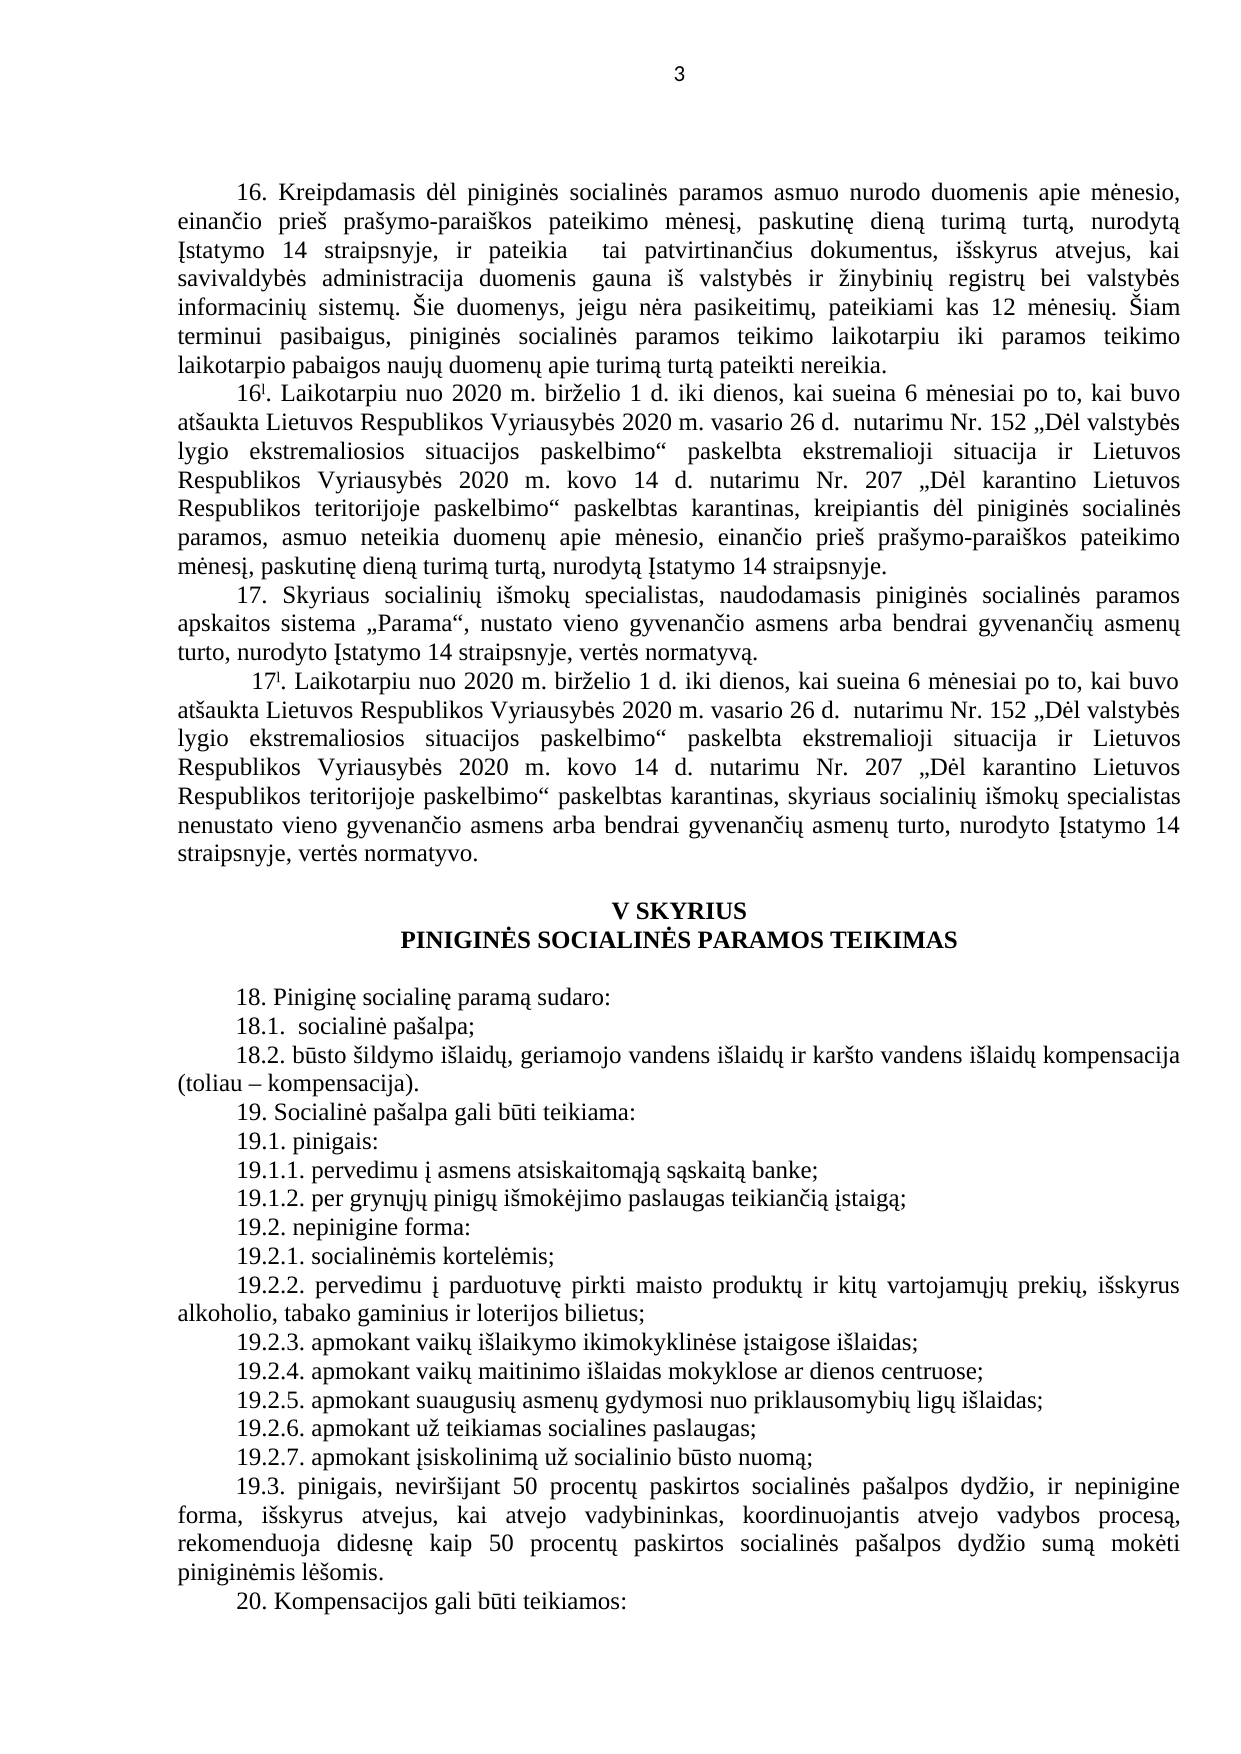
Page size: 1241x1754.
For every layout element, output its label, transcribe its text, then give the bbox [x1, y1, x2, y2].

text 19.2.5. apmokant suaugusių asmenų gydymosi nuo priklausomybių ligų išlaidas; [177, 1385, 1181, 1413]
text 20. Kompensacijos gali būti teikiamos: [177, 1586, 1181, 1615]
text 16ˡ. Laikotarpiu nuo 2020 m. birželio 1 d. iki dienos, kai sueina 6 mėnesiai po to, kai buvo atšaukta Lietuvos Respublikos Vyriausybės 2020 m. vasario 26 d. nutarimu Nr. 152 „Dėl valstybės lygio ekstremaliosios situacijos paskelbimo“ paskelbta ekstremalioji situacija ir Lietuvos Respublikos Vyriausybės 2020 m. kovo 14 d. nutarimu Nr. 207 „Dėl karantino Lietuvos Respublikos teritorijoje paskelbimo“ paskelbtas karantinas, kreipiantis dėl piniginės socialinės paramos, asmuo neteikia duomenų apie mėnesio, einančio prieš prašymo-paraiškos pateikimo mėnesį, paskutinę dieną turimą turtą, nurodytą Įstatymo 14 straipsnyje. [177, 378, 1181, 580]
text 19.2.1. socialinėmis kortelėmis; [177, 1241, 1181, 1270]
text 19.2.4. apmokant vaikų maitinimo išlaidas mokyklose ar dienos centruose; [177, 1356, 1181, 1385]
text PINIGINĖS SOCIALINĖS PARAMOS teikimas [177, 925, 1181, 953]
text 19.2.6. apmokant už teikiamas socialines paslaugas; [177, 1413, 1181, 1442]
text 19. Socialinė pašalpa gali būti teikiama: [177, 1097, 1181, 1126]
text 19.3. pinigais, neviršijant 50 procentų paskirtos socialinės pašalpos dydžio, ir nepinigine forma, išskyrus atvejus, kai atvejo vadybininkas, koordinuojantis atvejo vadybos procesą, rekomenduoja didesnę kaip 50 procentų paskirtos socialinės pašalpos dydžio sumą mokėti piniginėmis lėšomis. [177, 1471, 1181, 1586]
text 19.1.2. per grynųjų pinigų išmokėjimo paslaugas teikiančią įstaigą; [177, 1183, 1181, 1212]
text 18.1. socialinė pašalpa; [177, 1011, 1181, 1040]
text 16. Kreipdamasis dėl piniginės socialinės paramos asmuo nurodo duomenis apie mėnesio, einančio prieš prašymo-paraiškos pateikimo mėnesį, paskutinę dieną turimą turtą, nurodytą Įstatymo 14 straipsnyje, ir pateikia tai patvirtinančius dokumentus, išskyrus atvejus, kai savivaldybės administracija duomenis gauna iš valstybės ir žinybinių registrų bei valstybės informacinių sistemų. Šie duomenys, jeigu nėra pasikeitimų, pateikiami kas 12 mėnesių. Šiam terminui pasibaigus, piniginės socialinės paramos teikimo laikotarpiu iki paramos teikimo laikotarpio pabaigos naujų duomenų apie turimą turtą pateikti nereikia. [177, 177, 1181, 378]
text 17ˡ. Laikotarpiu nuo 2020 m. birželio 1 d. iki dienos, kai sueina 6 mėnesiai po to, kai buvo atšaukta Lietuvos Respublikos Vyriausybės 2020 m. vasario 26 d. nutarimu Nr. 152 „Dėl valstybės lygio ekstremaliosios situacijos paskelbimo“ paskelbta ekstremalioji situacija ir Lietuvos Respublikos Vyriausybės 2020 m. kovo 14 d. nutarimu Nr. 207 „Dėl karantino Lietuvos Respublikos teritorijoje paskelbimo“ paskelbtas karantinas, skyriaus socialinių išmokų specialistas nenustato vieno gyvenančio asmens arba bendrai gyvenančių asmenų turto, nurodyto Įstatymo 14 straipsnyje, vertės normatyvo. [177, 666, 1181, 867]
text 19.2.3. apmokant vaikų išlaikymo ikimokyklinėse įstaigose išlaidas; [177, 1327, 1181, 1356]
text 19.2.7. apmokant įsiskolinimą už socialinio būsto nuomą; [177, 1442, 1181, 1471]
text 19.1.1. pervedimu į asmens atsiskaitomąją sąskaitą banke; [177, 1155, 1181, 1183]
text 19.1. pinigais: [177, 1126, 1181, 1155]
text 18. Piniginę socialinę paramą sudaro: [177, 982, 1181, 1011]
text 17. Skyriaus socialinių išmokų specialistas, naudodamasis piniginės socialinės paramos apskaitos sistema „Parama“, nustato vieno gyvenančio asmens arba bendrai gyvenančių asmenų turto, nurodyto Įstatymo 14 straipsnyje, vertės normatyvą. [177, 580, 1181, 666]
text 19.2.2. pervedimu į parduotuvę pirkti maisto produktų ir kitų vartojamųjų prekių, išskyrus alkoholio, tabako gaminius ir loterijos bilietus; [177, 1270, 1181, 1327]
text 19.2. nepinigine forma: [177, 1212, 1181, 1241]
text V SKYRIUS [177, 896, 1181, 925]
text 18.2. būsto šildymo išlaidų, geriamojo vandens išlaidų ir karšto vandens išlaidų kompensacija (toliau – kompensacija). [177, 1040, 1181, 1097]
